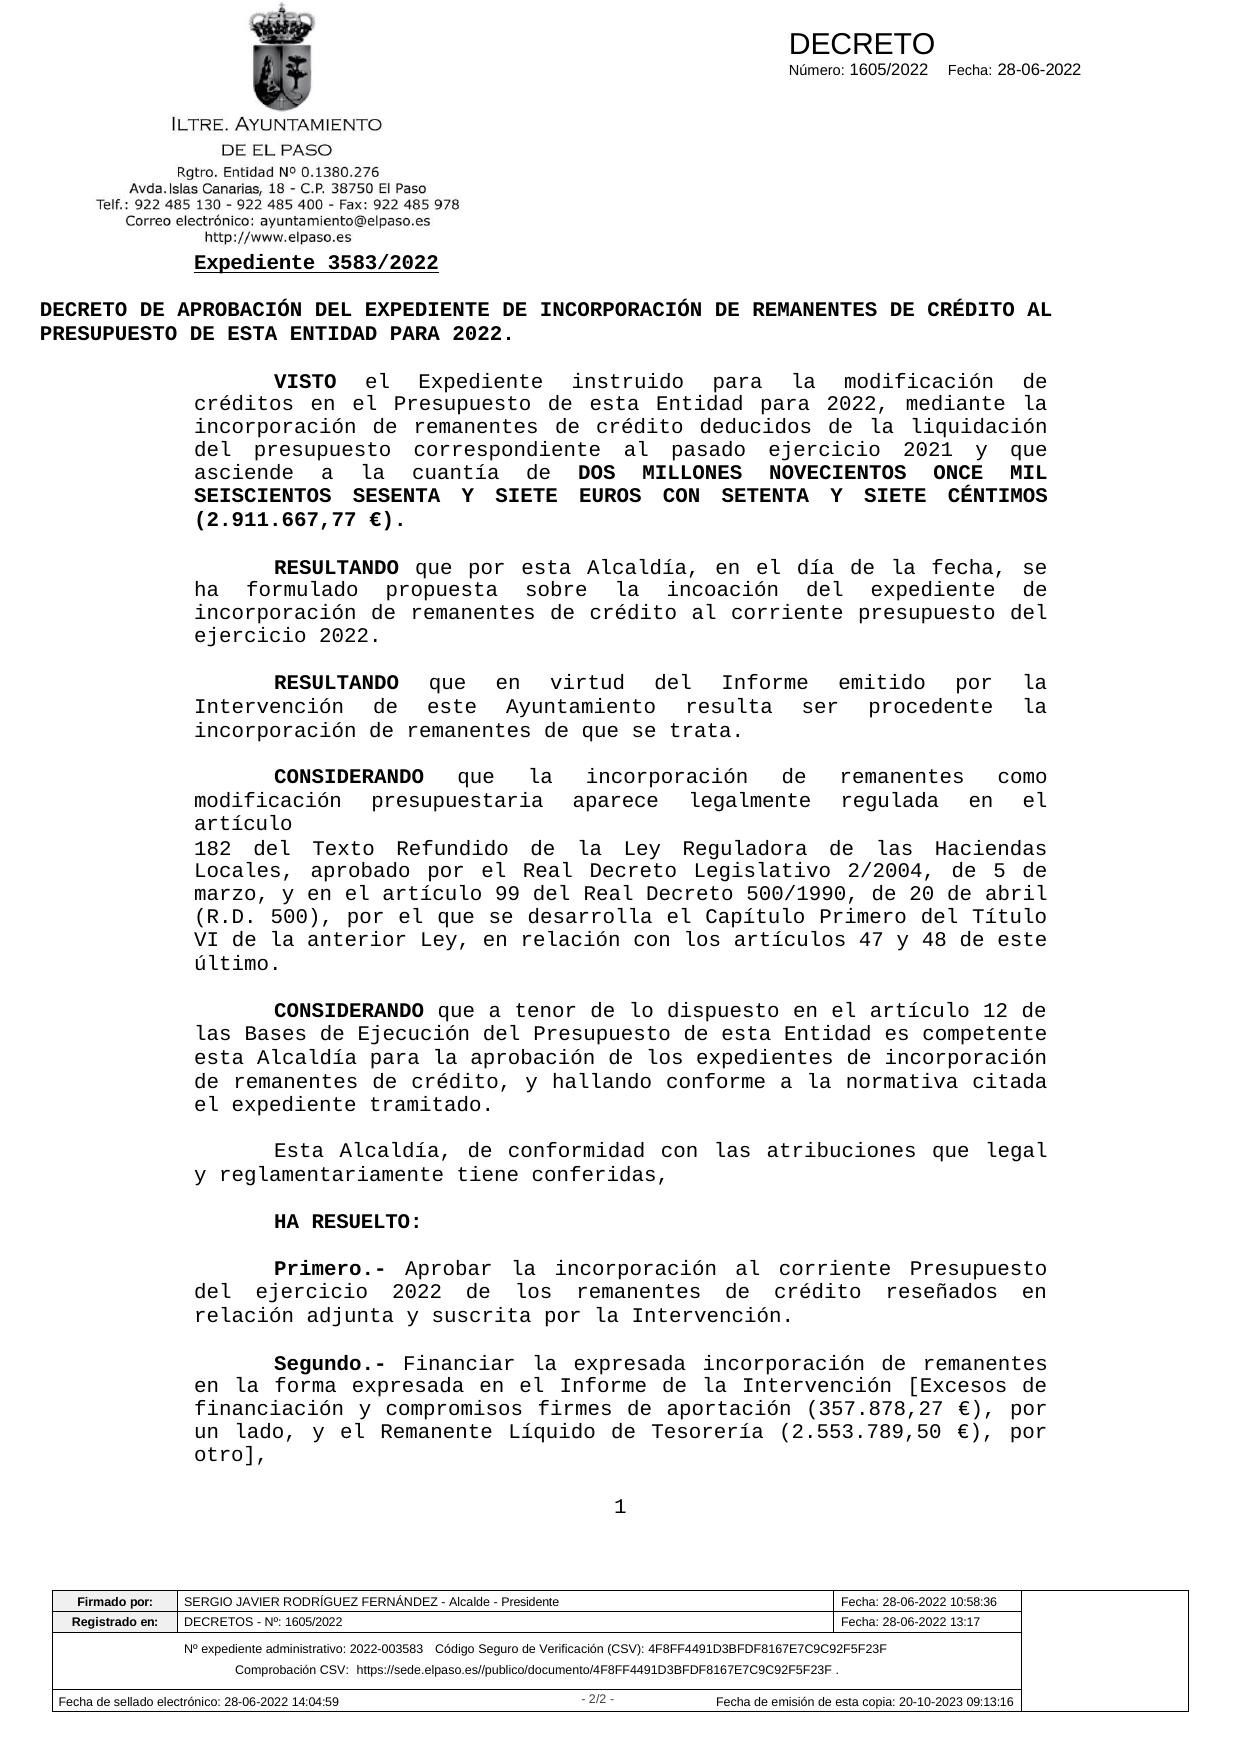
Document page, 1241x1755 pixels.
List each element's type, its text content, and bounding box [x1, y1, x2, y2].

text RESULTANDO que en virtud del Informe emitido por la Intervención de este Ayuntamiento resulta ser procedente la incorporación de remanentes de que se trata. [194, 672, 1048, 743]
text Número: 1605/2022 Fecha: 28-06-2022 [789, 61, 1201, 79]
text VISTO el Expediente instruido para la modificación de créditos en el Presupuesto de esta Entidad para 2022, mediante la incorporación de remanentes de crédito deducidos de la liquidación del presupuesto correspondiente al pasado ejercicio 2021 y que asciende a la cuantía de DOS MILLONES NOVECIENTOS ONCE MIL SEISCIENTOS SESENTA Y SIETE EUROS CON SETENTA Y SIETE CÉNTIMOS (2.911.667,77 €). [194, 370, 1048, 532]
text Expediente 3583/2022 [194, 252, 1201, 276]
text RESULTANDO que por esta Alcaldía, en el día de la fecha, se ha formulado propuesta sobre la incoación del expediente de incorporación de remanentes de crédito al corriente presupuesto del ejercicio 2022. [194, 556, 1047, 649]
text Primero.- Aprobar la incorporación al corriente Presupuesto del ejercicio 2022 de los remanentes de crédito reseñados en relación adjunta y suscrita por la Intervención. [194, 1258, 1047, 1329]
text CONSIDERANDO que la incorporación de remanentes como modificación presupuestaria aparece legalmente regulada en el artículo [194, 766, 1048, 837]
subtitle DECRETO DE APROBACIÓN DEL EXPEDIENTE DE INCORPORACIÓN DE REMANENTES DE CRÉDITO AL PRESUPUESTO DE ESTA ENTIDAD PARA 2022. [39, 299, 1128, 346]
text Esta Alcaldía, de conformidad con las atribuciones que legal y reglamentariamente tiene conferidas, [194, 1141, 1047, 1188]
text Segundo.- Financiar la expresada incorporación de remanentes en la forma expresada en el Informe de la Intervención [Excesos de financiación y compromisos firmes de aportación (357.878,27 €), por un lado, y el Remanente Líquido de Tesorería (2.553.789,50 €), por otro], [194, 1352, 1048, 1468]
text DECRETO [789, 28, 1201, 61]
text 182 del Texto Refundido de la Ley Reguladora de las Haciendas Locales, aprobado por el Real Decreto Legislativo 2/2004, de 5 de marzo, y en el artículo 99 del Real Decreto 500/1990, de 20 de abril (R.D. 500), por el que se desarrolla el Capítulo Primero del Título VI de la anterior Ley, en relación con los artículos 47 y 48 de este último. [194, 837, 1048, 976]
text CONSIDERANDO que a tenor de lo dispuesto en el artículo 12 de las Bases de Ejecución del Presupuesto de esta Entidad es competente esta Alcaldía para la aprobación de los expedientes de incorporación de remanentes de crédito, y hallando conforme a la normativa citada el expediente tramitado. [194, 1000, 1047, 1118]
subtitle HA RESUELTO: [274, 1211, 1201, 1234]
